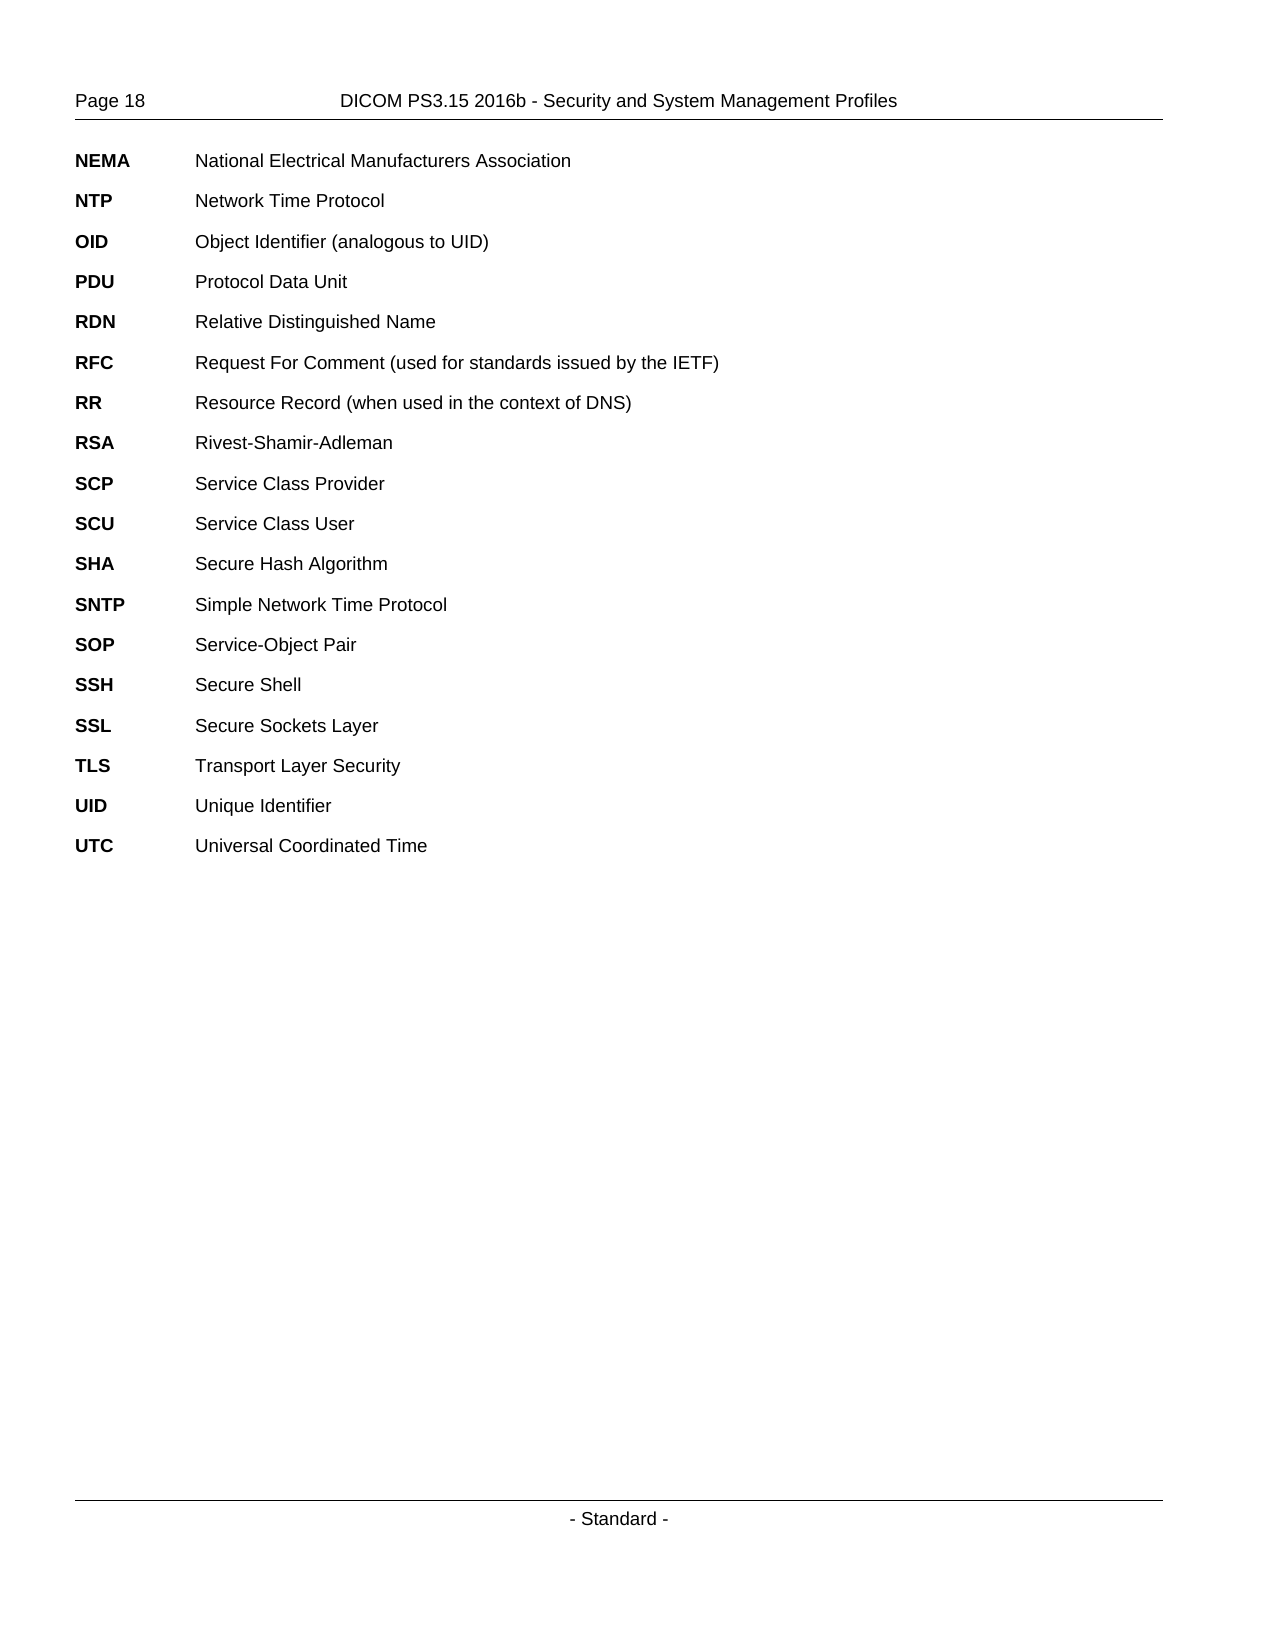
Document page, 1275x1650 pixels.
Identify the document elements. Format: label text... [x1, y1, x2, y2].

text SHA Secure Hash Algorithm [75, 553, 1162, 575]
text PDU Protocol Data Unit [75, 271, 1162, 292]
text RR Resource Record (when used in the context of DNS) [75, 392, 1162, 413]
text TLS Transport Layer Security [75, 755, 1162, 776]
text OID Object Identifier (analogous to UID) [75, 231, 1162, 252]
text NEMA National Electrical Manufacturers Association [75, 150, 1162, 172]
text SCU Service Class User [75, 513, 1162, 534]
text UTC Universal Coordinated Time [75, 835, 1162, 857]
text SCP Service Class Provider [75, 472, 1162, 494]
text SSH Secure Shell [75, 674, 1162, 696]
text SSL Secure Sockets Layer [75, 714, 1162, 736]
text SOP Service-Object Pair [75, 634, 1162, 655]
text UID Unique Identifier [75, 795, 1162, 817]
text RSA Rivest-Shamir-Adleman [75, 432, 1162, 454]
text NTP Network Time Protocol [75, 190, 1162, 212]
text RFC Request For Comment (used for standards issued by the IETF) [75, 352, 1162, 373]
text RDN Relative Distinguished Name [75, 311, 1162, 333]
text SNTP Simple Network Time Protocol [75, 593, 1162, 615]
